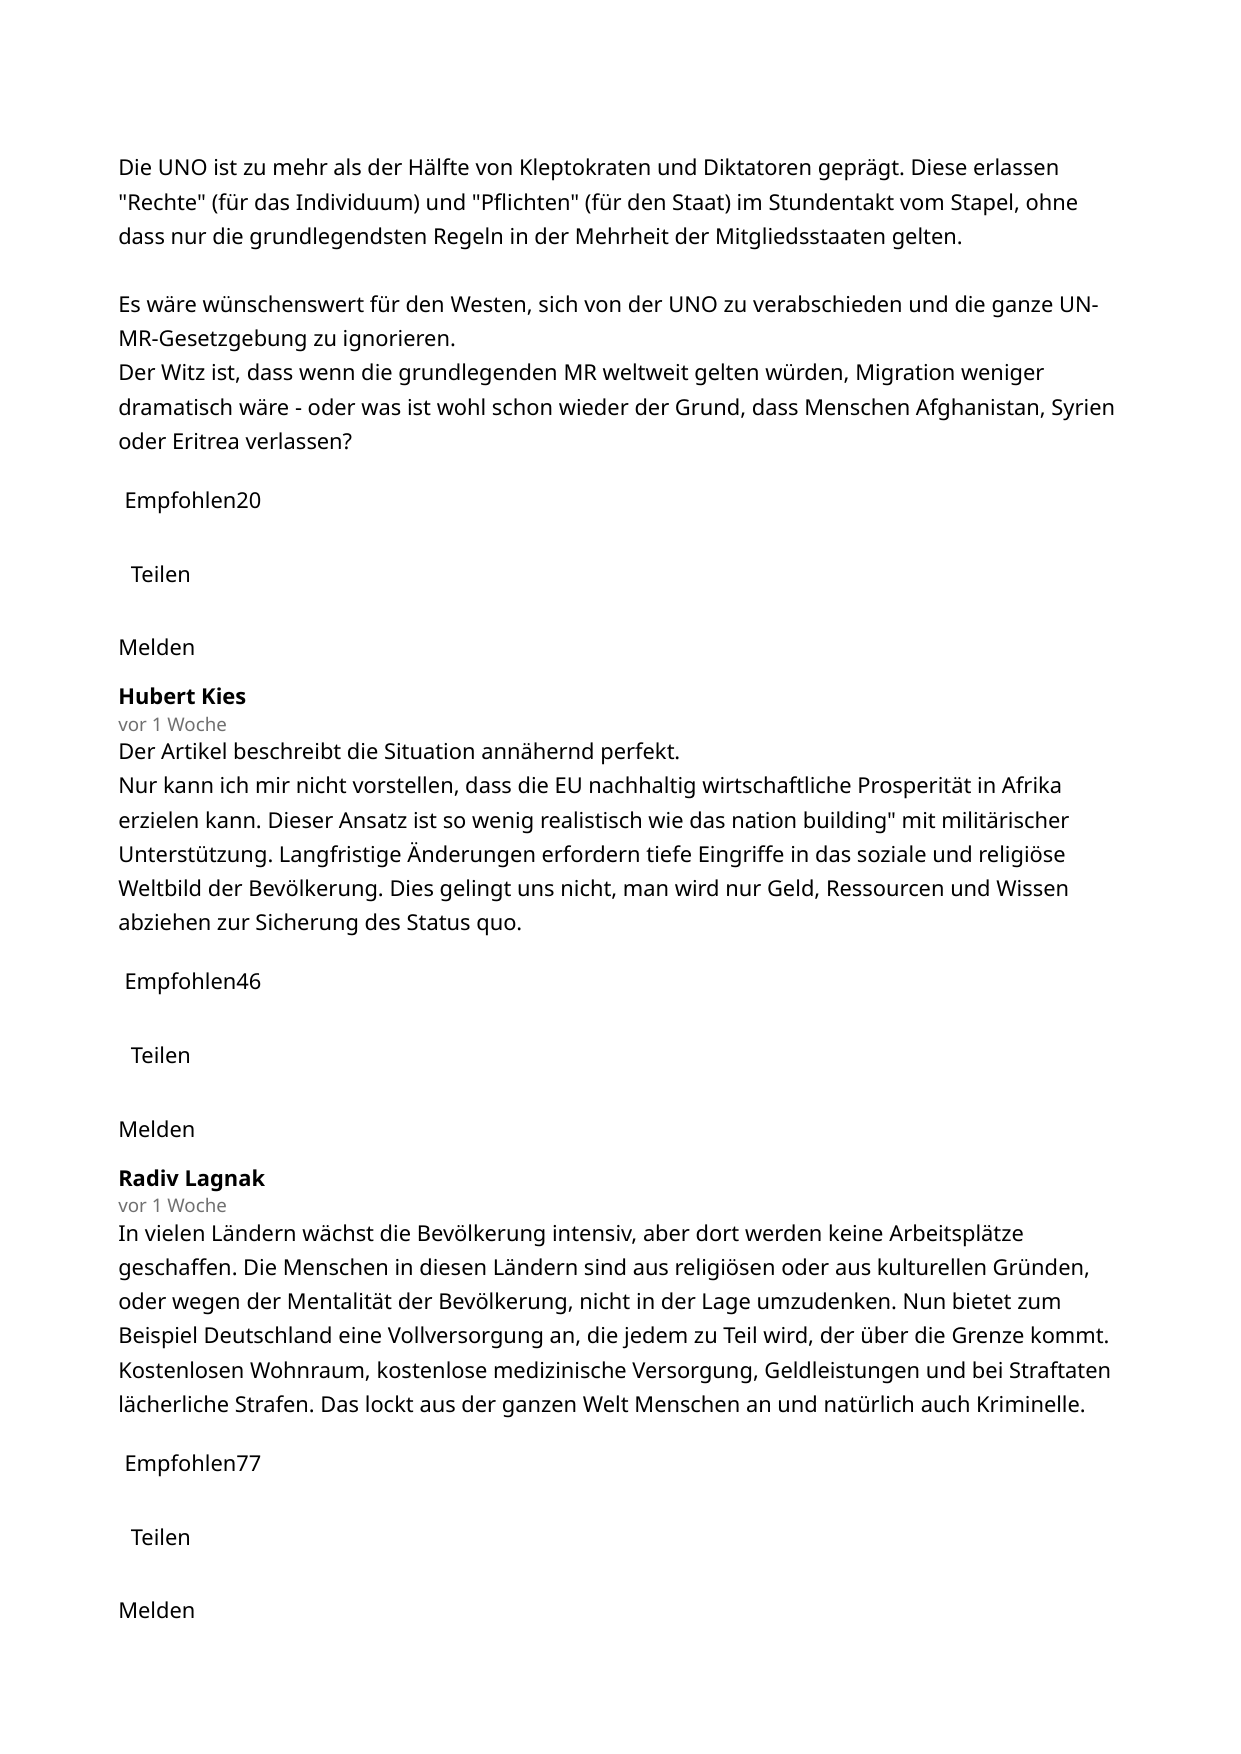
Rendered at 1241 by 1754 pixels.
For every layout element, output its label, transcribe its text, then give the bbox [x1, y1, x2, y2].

text Empfohlen20 [124, 485, 1122, 514]
text Teilen [131, 1522, 1122, 1551]
text vor 1 Woche [118, 711, 1122, 736]
text Melden [118, 1595, 1122, 1625]
text Teilen [131, 558, 1122, 588]
text Teilen [131, 1040, 1122, 1070]
text Hubert Kies [118, 681, 1109, 711]
text Der Artikel beschreibt die Situation annähernd perfekt. Nur kann ich mir nicht vorstellen, dass die EU nachhaltig wirtschaftliche Prosperität in Afrika erzielen kann. Dieser Ansatz ist so wenig realistisch wie das nation building" mit militärischer Unterstützung. Langfristige Änderungen erfordern tiefe Eingriffe in das soziale und religiöse Weltbild der Bevölkerung. Dies gelingt uns nicht, man wird nur Geld, Ressourcen und Wissen abziehen zur Sicherung des Status quo. [118, 736, 1122, 937]
text vor 1 Woche [118, 1192, 1122, 1218]
text Melden [118, 632, 1122, 662]
text Radiv Lagnak [118, 1163, 1109, 1192]
text Melden [118, 1114, 1122, 1144]
text Empfohlen77 [124, 1448, 1122, 1478]
text Empfohlen46 [124, 966, 1122, 996]
text In vielen Ländern wächst die Bevölkerung intensiv, aber dort werden keine Arbeitsplätze geschaffen. Die Menschen in diesen Ländern sind aus religiösen oder aus kulturellen Gründen, oder wegen der Mentalität der Bevölkerung, nicht in der Lage umzudenken. Nun bietet zum Beispiel Deutschland eine Vollversorgung an, die jedem zu Teil wird, der über die Grenze kommt. Kostenlosen Wohnraum, kostenlose medizinische Versorgung, Geldleistungen und bei Straftaten lächerliche Strafen. Das lockt aus der ganzen Welt Menschen an und natürlich auch Kriminelle. [118, 1218, 1122, 1418]
text Die UNO ist zu mehr als der Hälfte von Kleptokraten und Diktatoren geprägt. Diese erlassen "Rechte" (für das Individuum) und "Pflichten" (für den Staat) im Stundentakt vom Stapel, ohne dass nur die grundlegendsten Regeln in der Mehrheit der Mitgliedsstaaten gelten. Es wäre wünschenswert für den Westen, sich von der UNO zu verabschieden und die ganze UN-MR-Gesetzgebung zu ignorieren. Der Witz ist, dass wenn die grundlegenden MR weltweit gelten würden, Migration weniger dramatisch wäre - oder was ist wohl schon wieder der Grund, dass Menschen Afghanistan, Syrien oder Eritrea verlassen? [118, 118, 1122, 455]
